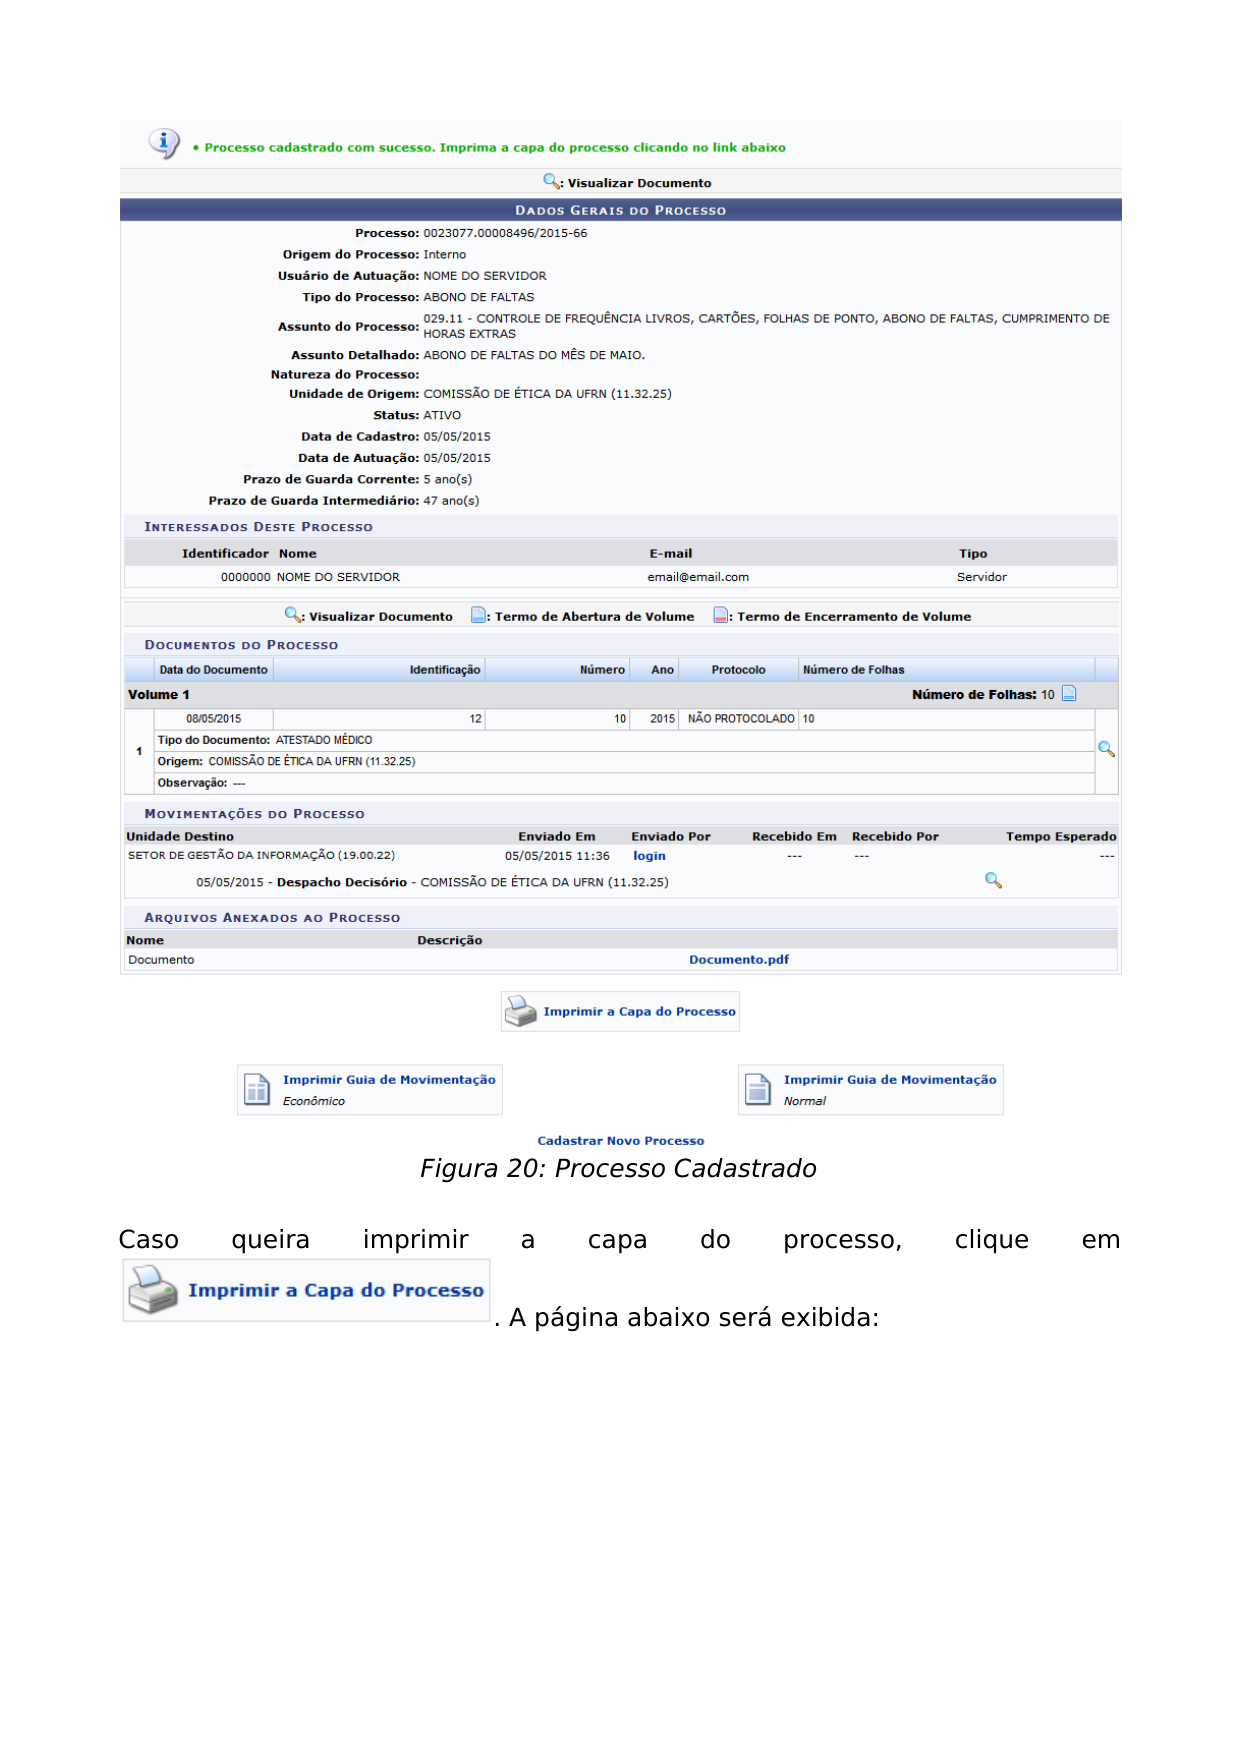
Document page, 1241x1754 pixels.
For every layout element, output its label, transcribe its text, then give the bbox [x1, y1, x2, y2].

text Caso queira imprimir a capa do processo, clique em . A página abaixo será exibida: [118, 1225, 1122, 1332]
picture [118, 1254, 494, 1327]
picture [118, 118, 1123, 1155]
text Figura 20: Processo Cadastrado [118, 1155, 1122, 1184]
